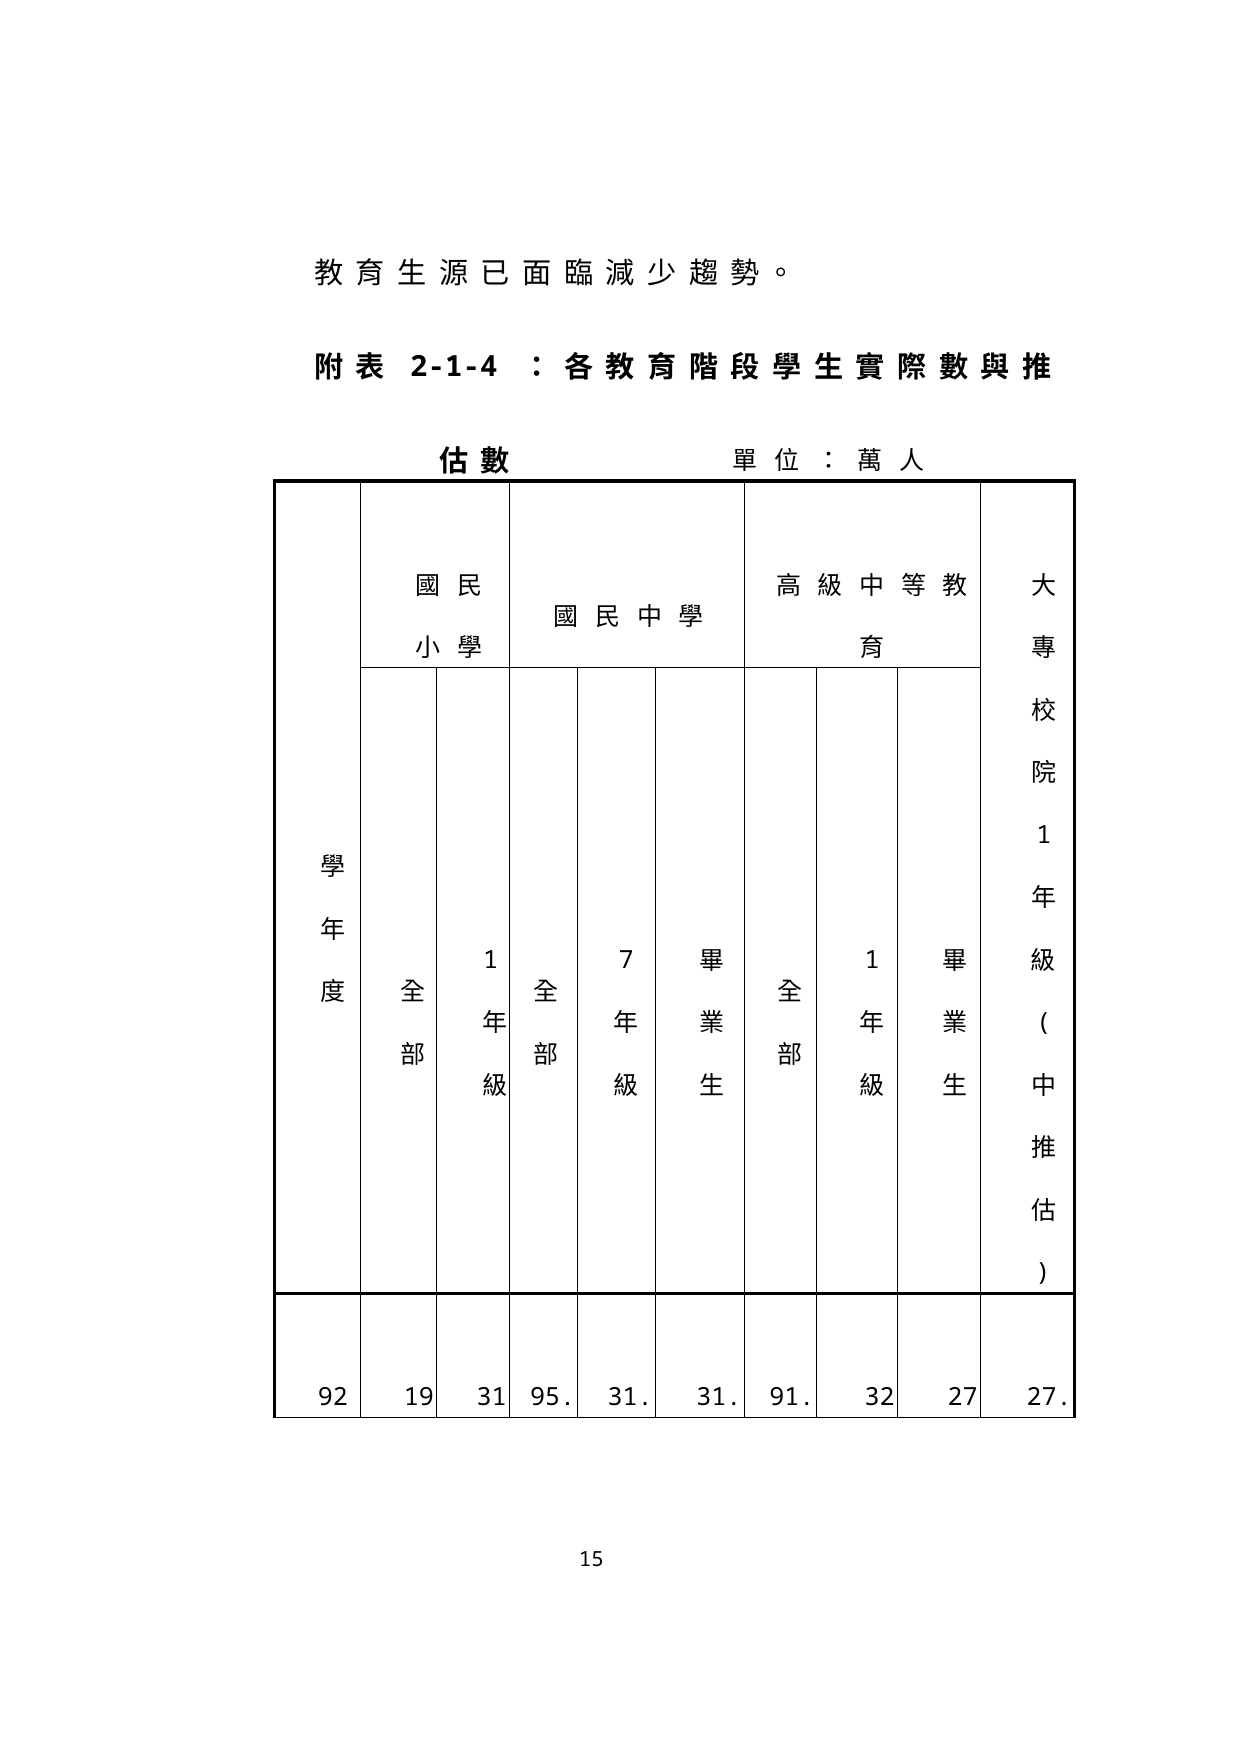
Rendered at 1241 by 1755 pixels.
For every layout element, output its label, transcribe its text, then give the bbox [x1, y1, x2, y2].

table_cell 畢業生 [898, 668, 980, 1292]
table_header 國民小學 [361, 483, 509, 667]
table_cell 31 [437, 1295, 509, 1417]
table_cell 27 [898, 1295, 980, 1417]
table_cell 全部 [745, 668, 816, 1292]
table_cell 95. [510, 1295, 577, 1417]
table_cell 31. [578, 1295, 655, 1417]
text 附表2-1-4：各教育階段學生實際數與推估數 單位：萬人 [271, 292, 1058, 479]
table_header 高級中等教育 [745, 483, 980, 667]
table_cell 31. [656, 1295, 744, 1417]
table_cell 92 [276, 1295, 360, 1417]
text 依教育部統計及推估(詳附表2-1-4)，因虎年及出生率下降效應，105學年度及106學年度大專校院1年級學生數銳減至25.5萬人及24萬人，107學年度適逢龍年因素增加0.8萬人；爾後跌勢延續，111學年度起，大專校院1年級學生人數開始降至20萬人以下，至117學年度及118學年度復逢虎年因素，人數降至谷底，分別僅有15.6萬人及16.3萬人；隔年以後雖有回升，然121學年度學生人數為17.7萬人，僅約105學年度25.5萬人之6成9，高等教育生源已面臨減少趨勢。 [271, 229, 1058, 292]
table_cell 19 [361, 1295, 436, 1417]
table_header 學年度 [276, 483, 360, 1292]
table_header 國民中學 [510, 483, 744, 667]
table_cell 1年級 [817, 668, 897, 1292]
table_cell 7年級 [578, 668, 655, 1292]
table_cell 1年級 [437, 668, 509, 1292]
table_cell 全部 [510, 668, 577, 1292]
table_cell 27. [981, 1295, 1073, 1417]
table_cell 全部 [361, 668, 436, 1292]
table_cell 91. [745, 1295, 816, 1417]
table_header 大專校院1年級 (中推估) [981, 483, 1073, 1292]
table_cell 32 [817, 1295, 897, 1417]
table_cell 畢業生 [656, 668, 744, 1292]
